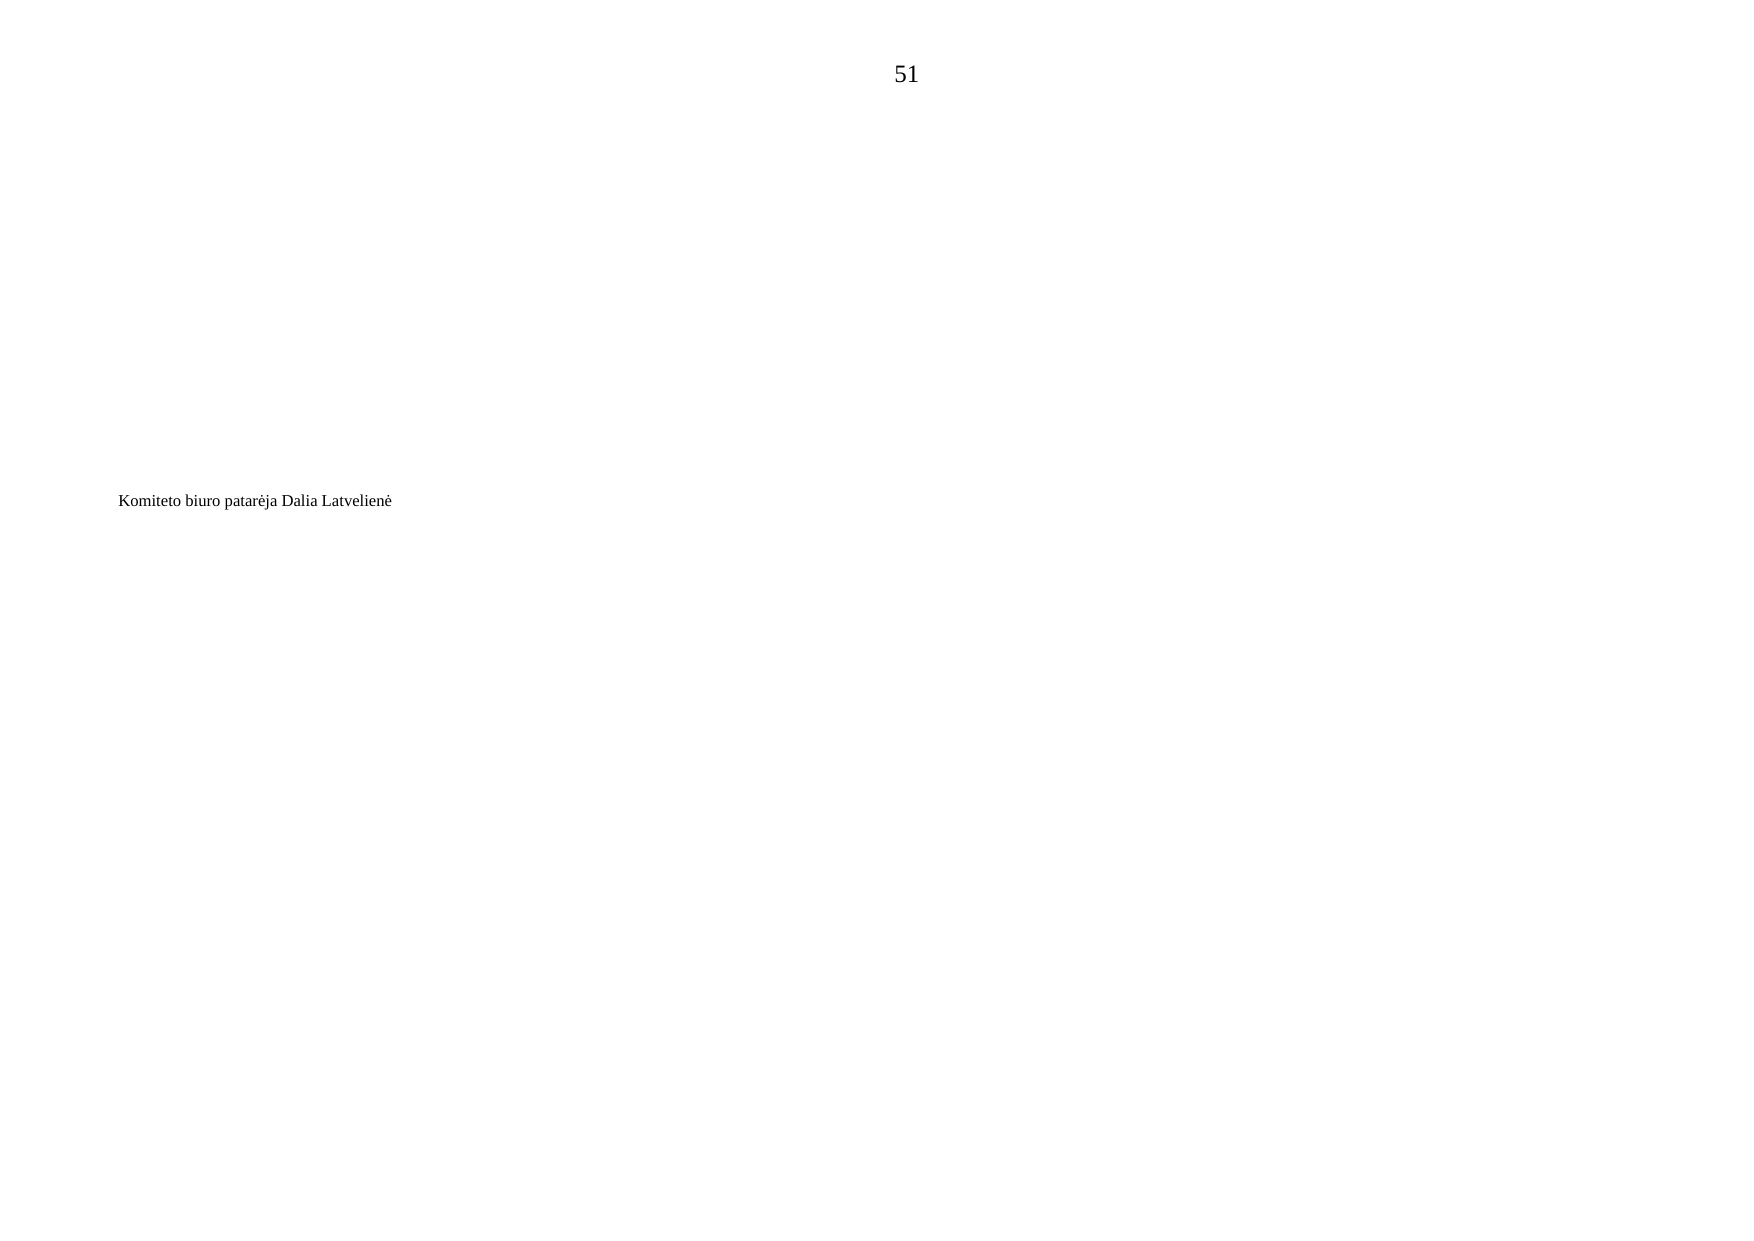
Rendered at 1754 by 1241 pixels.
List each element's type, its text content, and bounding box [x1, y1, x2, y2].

text Komiteto biuro patarėja Dalia Latvelienė [118, 490, 1695, 509]
